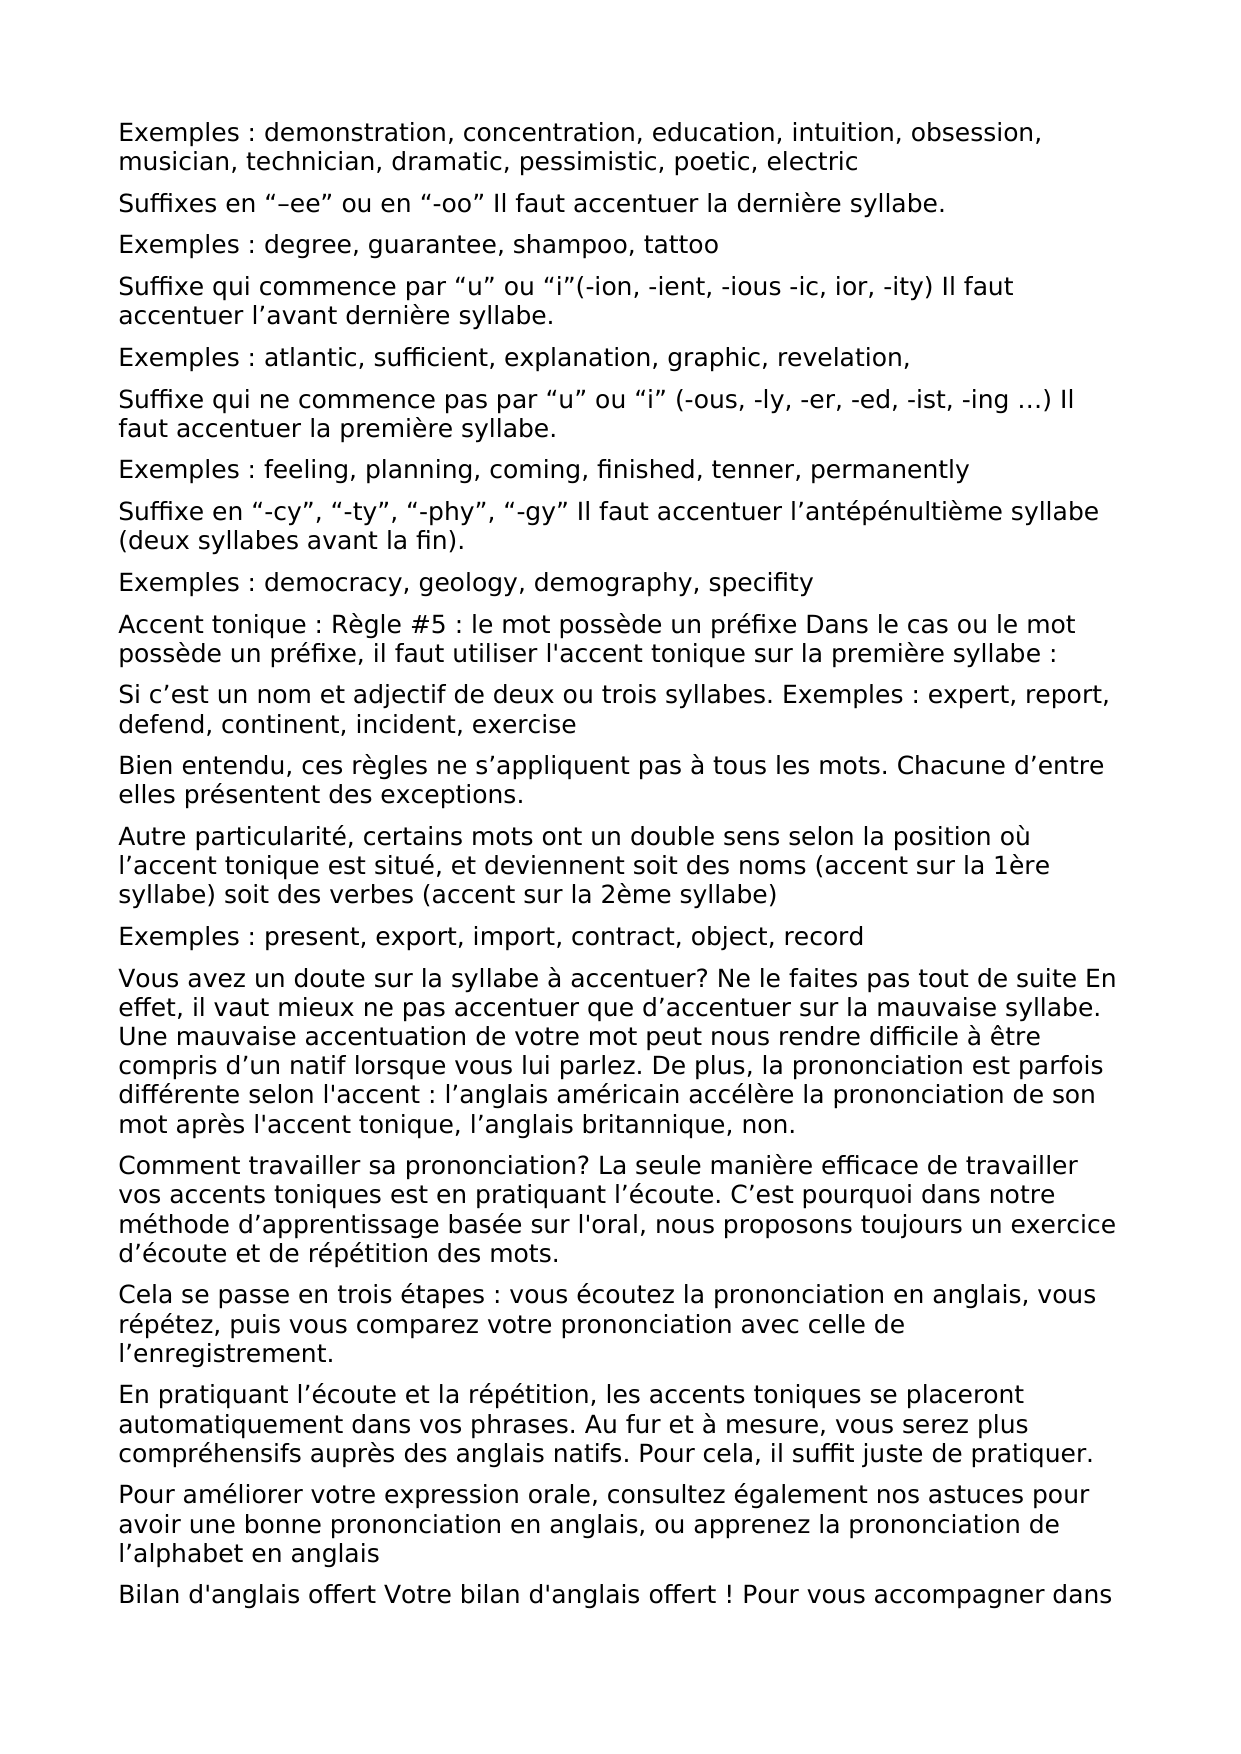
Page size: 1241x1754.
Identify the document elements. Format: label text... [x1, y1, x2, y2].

text Accent tonique : Règle #5 : le mot possède un préfixe Dans le cas ou le mot possède un préfixe, il faut utiliser l'accent tonique sur la première syllabe : [118, 610, 1122, 668]
text Exemples : demonstration, concentration, education, intuition, obsession, musician, technician, dramatic, pessimistic, poetic, electric [118, 118, 1122, 176]
text Bien entendu, ces règles ne s’appliquent pas à tous les mots. Chacune d’entre elles présentent des exceptions. [118, 751, 1122, 810]
text Bilan d'anglais offert Votre bilan d'anglais offert ! Pour vous accompagner dans [118, 1581, 1122, 1610]
text Comment travailler sa prononciation? La seule manière efficace de travailler vos accents toniques est en pratiquant l’écoute. C’est pourquoi dans notre méthode d’apprentissage basée sur l'oral, nous proposons toujours un exercice d’écoute et de répétition des mots. [118, 1151, 1122, 1268]
text Vous avez un doute sur la syllabe à accentuer? Ne le faites pas tout de suite En effet, il vaut mieux ne pas accentuer que d’accentuer sur la mauvaise syllabe. Une mauvaise accentuation de votre mot peut nous rendre difficile à être compris d’un natif lorsque vous lui parlez. De plus, la prononciation est parfois différente selon l'accent : l’anglais américain accélère la prononciation de son mot après l'accent tonique, l’anglais britannique, non. [118, 964, 1122, 1139]
text Si c’est un nom et adjectif de deux ou trois syllabes. Exemples : expert, report, defend, continent, incident, exercise [118, 681, 1122, 739]
text Suffixe qui ne commence pas par “u” ou “i” (-ous, -ly, -er, -ed, -ist, -ing …) Il faut accentuer la première syllabe. [118, 385, 1122, 443]
text Exemples : feeling, planning, coming, finished, tenner, permanently [118, 456, 1122, 485]
text Autre particularité, certains mots ont un double sens selon la position où l’accent tonique est situé, et deviennent soit des noms (accent sur la 1ère syllabe) soit des verbes (accent sur la 2ème syllabe) [118, 822, 1122, 910]
text Suffixes en “–ee” ou en “-oo” Il faut accentuer la dernière syllabe. [118, 189, 1122, 218]
text Suffixe qui commence par “u” ou “i”(-ion, -ient, -ious -ic, ior, -ity) Il faut accentuer l’avant dernière syllabe. [118, 272, 1122, 331]
text Exemples : degree, guarantee, shampoo, tattoo [118, 231, 1122, 260]
text Pour améliorer votre expression orale, consultez également nos astuces pour avoir une bonne prononciation en anglais, ou apprenez la prononciation de l’alphabet en anglais [118, 1481, 1122, 1568]
text Exemples : democracy, geology, demography, specifity [118, 568, 1122, 597]
text Cela se passe en trois étapes : vous écoutez la prononciation en anglais, vous répétez, puis vous comparez votre prononciation avec celle de l’enregistrement. [118, 1281, 1122, 1368]
text En pratiquant l’écoute et la répétition, les accents toniques se placeront automatiquement dans vos phrases. Au fur et à mesure, vous serez plus compréhensifs auprès des anglais natifs. Pour cela, il suffit juste de pratiquer. [118, 1381, 1122, 1468]
text Exemples : atlantic, sufficient, explanation, graphic, revelation, [118, 343, 1122, 372]
text Exemples : present, export, import, contract, object, record [118, 922, 1122, 951]
text Suffixe en “-cy”, “-ty”, “-phy”, “-gy” Il faut accentuer l’antépénultième syllabe (deux syllabes avant la fin). [118, 497, 1122, 556]
